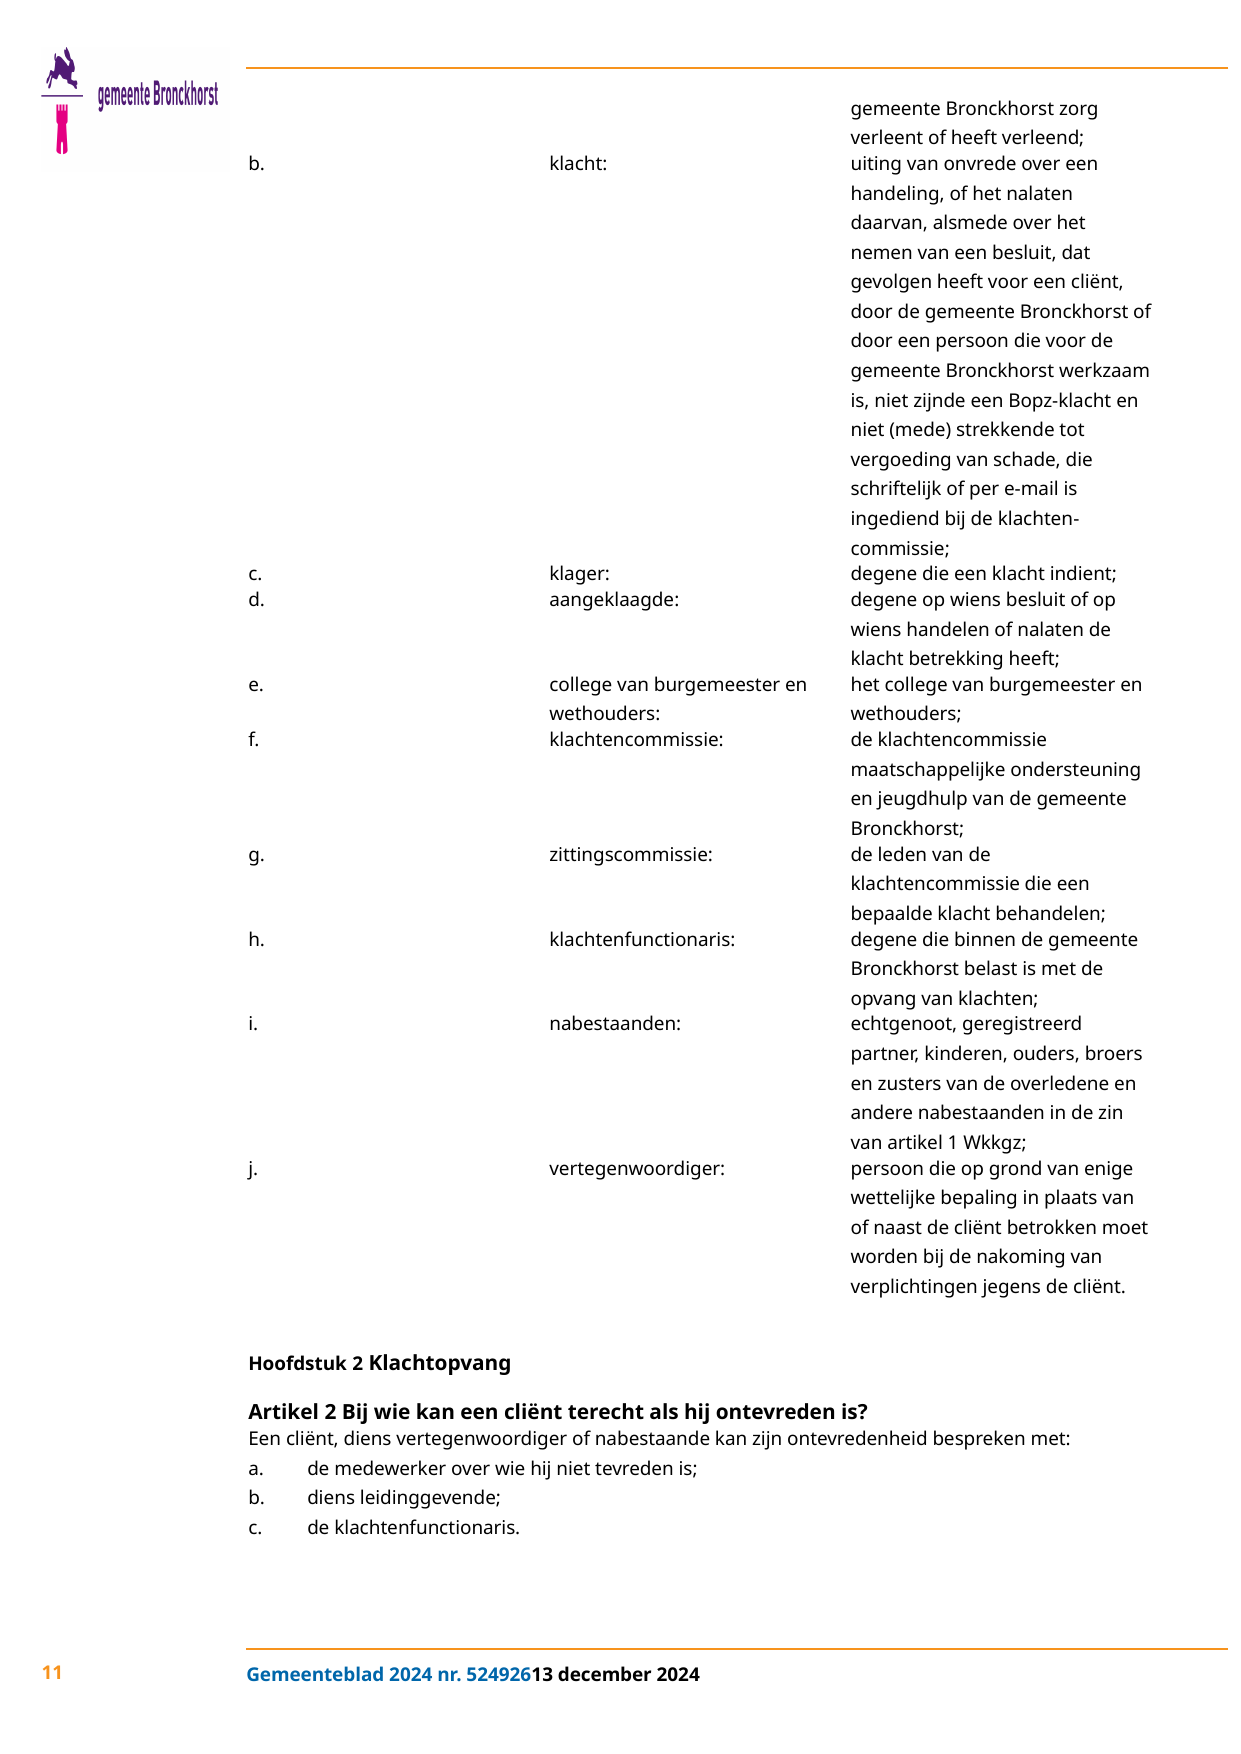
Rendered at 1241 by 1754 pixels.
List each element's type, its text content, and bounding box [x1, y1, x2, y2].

table_header [248, 95, 549, 150]
list de medewerker over wie hij niet tevreden is; [248, 1455, 1152, 1481]
table_cell klacht: [549, 150, 850, 560]
text Een cliënt, diens vertegenwoordiger of nabestaande kan zijn ontevredenheid bespreken met: [248, 1425, 1152, 1451]
table_cell de leden van de klachtencommissie die een bepaalde klacht behandelen; [850, 841, 1152, 926]
table_cell de klachtencommissie maatschappelijke ondersteuning en jeugdhulp van de gemeente Bronckhorst; [850, 726, 1152, 841]
list diens leidinggevende; [248, 1484, 1152, 1510]
table_cell b. [248, 150, 549, 560]
text Hoofdstuk 2 Klachtopvang [248, 1348, 1152, 1376]
table_cell j. [248, 1155, 549, 1299]
table_cell e. [248, 671, 549, 726]
table_cell degene op wiens besluit of op wiens handelen of nalaten de klacht betrekking heeft; [850, 586, 1152, 671]
table_cell uiting van onvrede over een handeling, of het nalaten daarvan, alsmede over het nemen van een besluit, dat gevolgen heeft voor een cliënt, door de gemeente Bronckhorst of door een persoon die voor de gemeente Bronckhorst werkzaam is, niet zijnde een Bopz-klacht en niet (mede) strekkende tot vergoeding van schade, die schriftelijk of per e-mail is ingediend bij de klachten­commissie; [850, 150, 1152, 560]
table_cell nabestaanden: [549, 1011, 850, 1155]
table_cell h. [248, 926, 549, 1011]
table_cell zittingscommissie: [549, 841, 850, 926]
table_cell college van burgemeester en wethouders: [549, 671, 850, 726]
table_cell klager: [549, 560, 850, 586]
table_cell echtgenoot, geregistreerd partner, kinderen, ouders, broers en zusters van de overledene en andere nabestaanden in de zin van artikel 1 Wkkgz; [850, 1011, 1152, 1155]
table_cell g. [248, 841, 549, 926]
table_cell vertegenwoordiger: [549, 1155, 850, 1299]
table_cell persoon die op grond van enige wettelijke bepaling in plaats van of naast de cliënt betrokken moet worden bij de nakoming van verplichtingen jegens de cliënt. [850, 1155, 1152, 1299]
table_cell klachtencommissie: [549, 726, 850, 841]
text Artikel 2 Bij wie kan een cliënt terecht als hij ontevreden is? [248, 1397, 1152, 1425]
picture [41, 47, 231, 172]
list de klachtenfunctionaris. [248, 1514, 1152, 1540]
table_cell degene die binnen de gemeente Bronckhorst belast is met de opvang van klachten; [850, 926, 1152, 1011]
table_cell aangeklaagde: [549, 586, 850, 671]
table_cell i. [248, 1011, 549, 1155]
table_cell d. [248, 586, 549, 671]
table_header gemeente Bronckhorst zorg verleent of heeft verleend; [850, 95, 1152, 150]
table_header [549, 95, 850, 150]
table_cell f. [248, 726, 549, 841]
table_cell klachtenfunctionaris: [549, 926, 850, 1011]
table_cell het college van burgemeester en wethouders; [850, 671, 1152, 726]
table_cell degene die een klacht indient; [850, 560, 1152, 586]
table_cell c. [248, 560, 549, 586]
